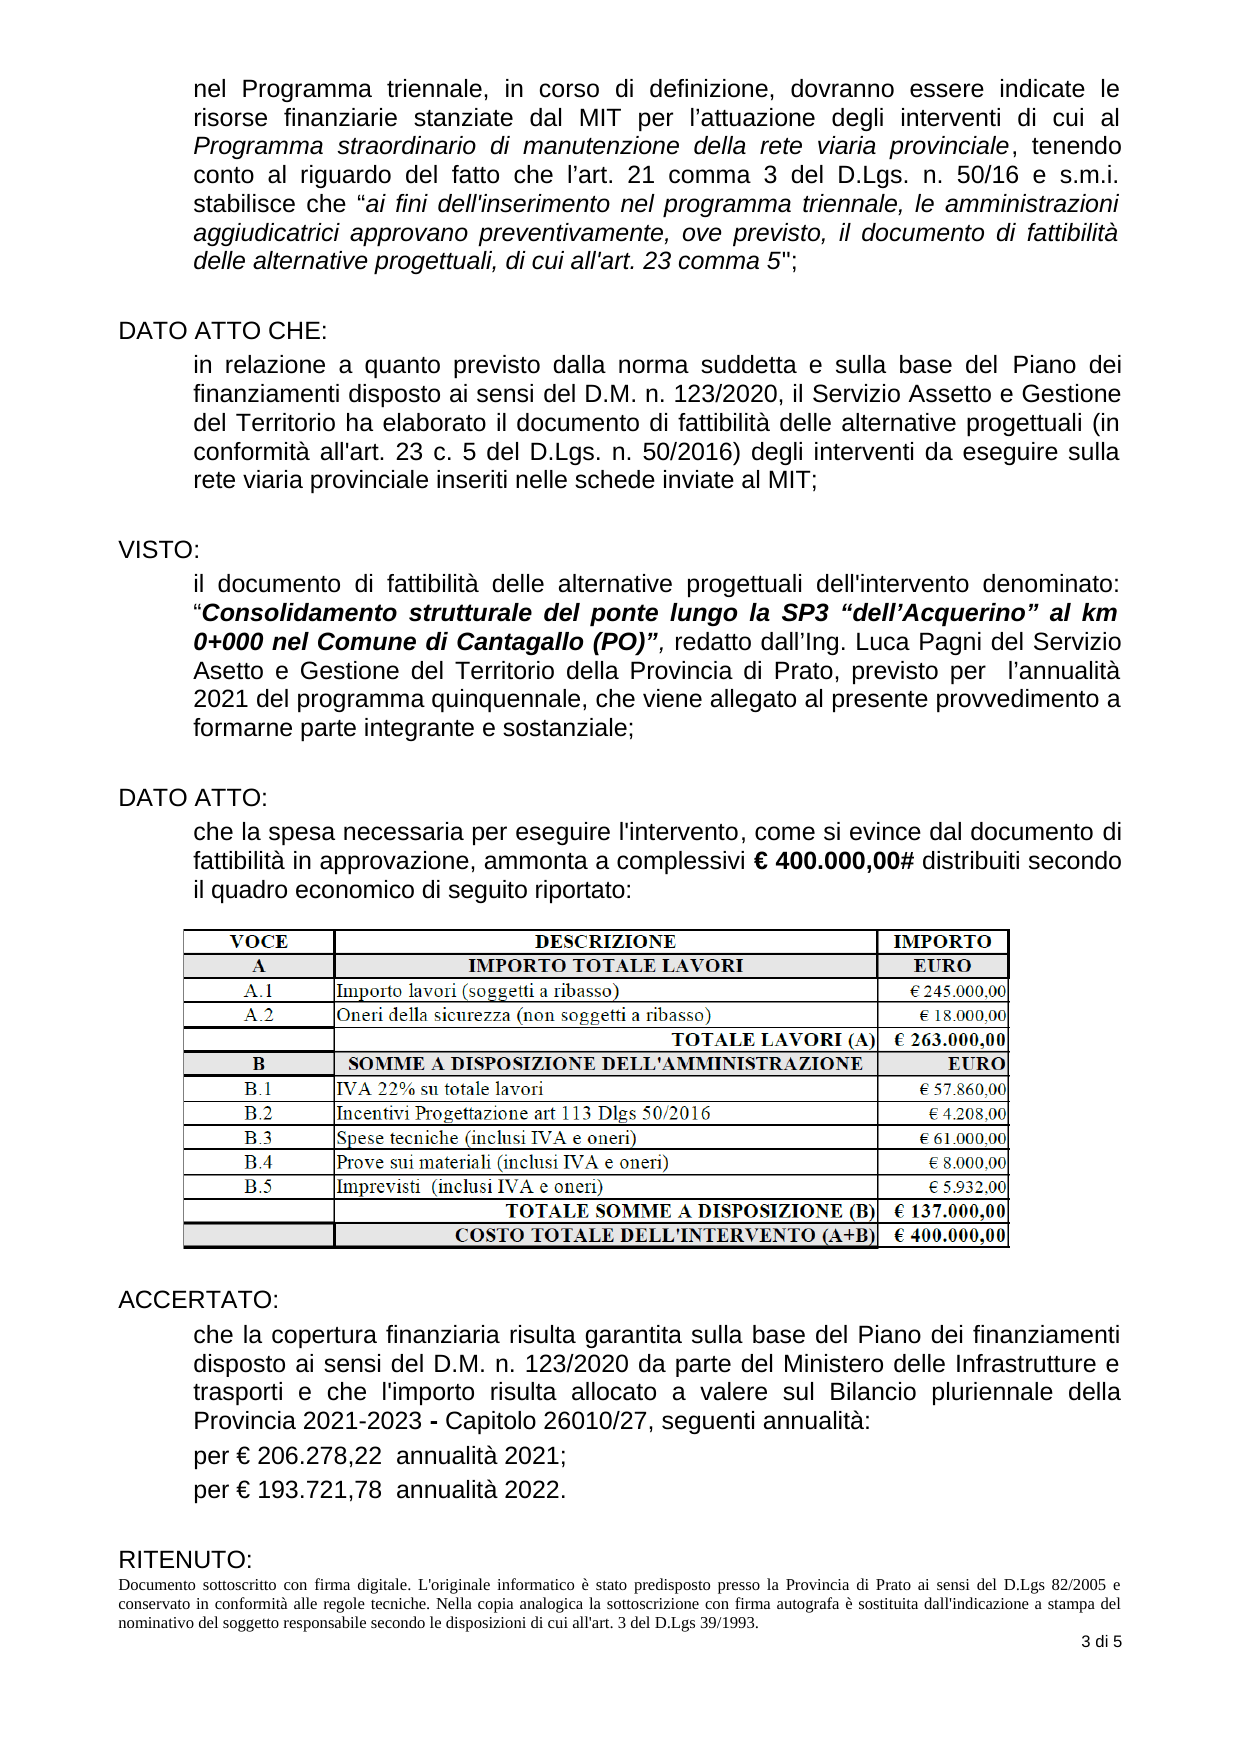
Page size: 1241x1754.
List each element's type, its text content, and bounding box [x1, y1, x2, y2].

text RITENUTO: [118, 1545, 1122, 1573]
text per € 193.721,78 annualità 2022. [193, 1475, 1122, 1504]
text per € 206.278,22 annualità 2021; [193, 1441, 1122, 1469]
text DATO ATTO: [118, 783, 1122, 811]
text DATO ATTO CHE: [118, 316, 1122, 344]
list nel Programma triennale, in corso di definizione, dovranno essere indicate le risorse finanziarie stanziate dal MIT per l’attuazione degli interventi di cui al Programma straordinario di manutenzione della rete viaria provinciale, tenendo conto al riguardo del fatto che l’art. 21 comma 3 del D.Lgs. n. 50/16 e s.m.i. stabilisce che “ai fini dell'inserimento nel programma triennale, le amministrazioni aggiudicatrici approvano preventivamente, ove previsto, il documento di fattibilità delle alternative progettuali, di cui all'art. 23 comma 5"; [156, 74, 1122, 275]
text che la spesa necessaria per eseguire l'intervento, come si evince dal documento di fattibilità in approvazione, ammonta a complessivi € 400.000,00# distribuiti secondo il quadro economico di seguito riportato: [193, 817, 1122, 903]
text ACCERTATO: [118, 1285, 1122, 1314]
text in relazione a quanto previsto dalla norma suddetta e sulla base del Piano dei finanziamenti disposto ai sensi del D.M. n. 123/2020, il Servizio Assetto e Gestione del Territorio ha elaborato il documento di fattibilità delle alternative progettuali (in conformità all'art. 23 c. 5 del D.Lgs. n. 50/2016) degli interventi da eseguire sulla rete viaria provinciale inseriti nelle schede inviate al MIT; [193, 350, 1122, 494]
text che la copertura finanziaria risulta garantita sulla base del Piano dei finanziamenti disposto ai sensi del D.M. n. 123/2020 da parte del Ministero delle Infrastrutture e trasporti e che l'importo risulta allocato a valere sul Bilancio pluriennale della Provincia 2021-2023 - Capitolo 26010/27, seguenti annualità: [193, 1320, 1122, 1435]
text il documento di fattibilità delle alternative progettuali dell'intervento denominato: “Consolidamento strutturale del ponte lungo la SP3 “dell’Acquerino” al km 0+000 nel Comune di Cantagallo (PO)”, redatto dall’Ing. Luca Pagni del Servizio Asetto e Gestione del Territorio della Provincia di Prato, previsto per l’annualità 2021 del programma quinquennale, che viene allegato al presente provvedimento a formarne parte integrante e sostanziale; [193, 569, 1122, 742]
picture [177, 922, 1015, 1253]
text VISTO: [118, 535, 1122, 563]
